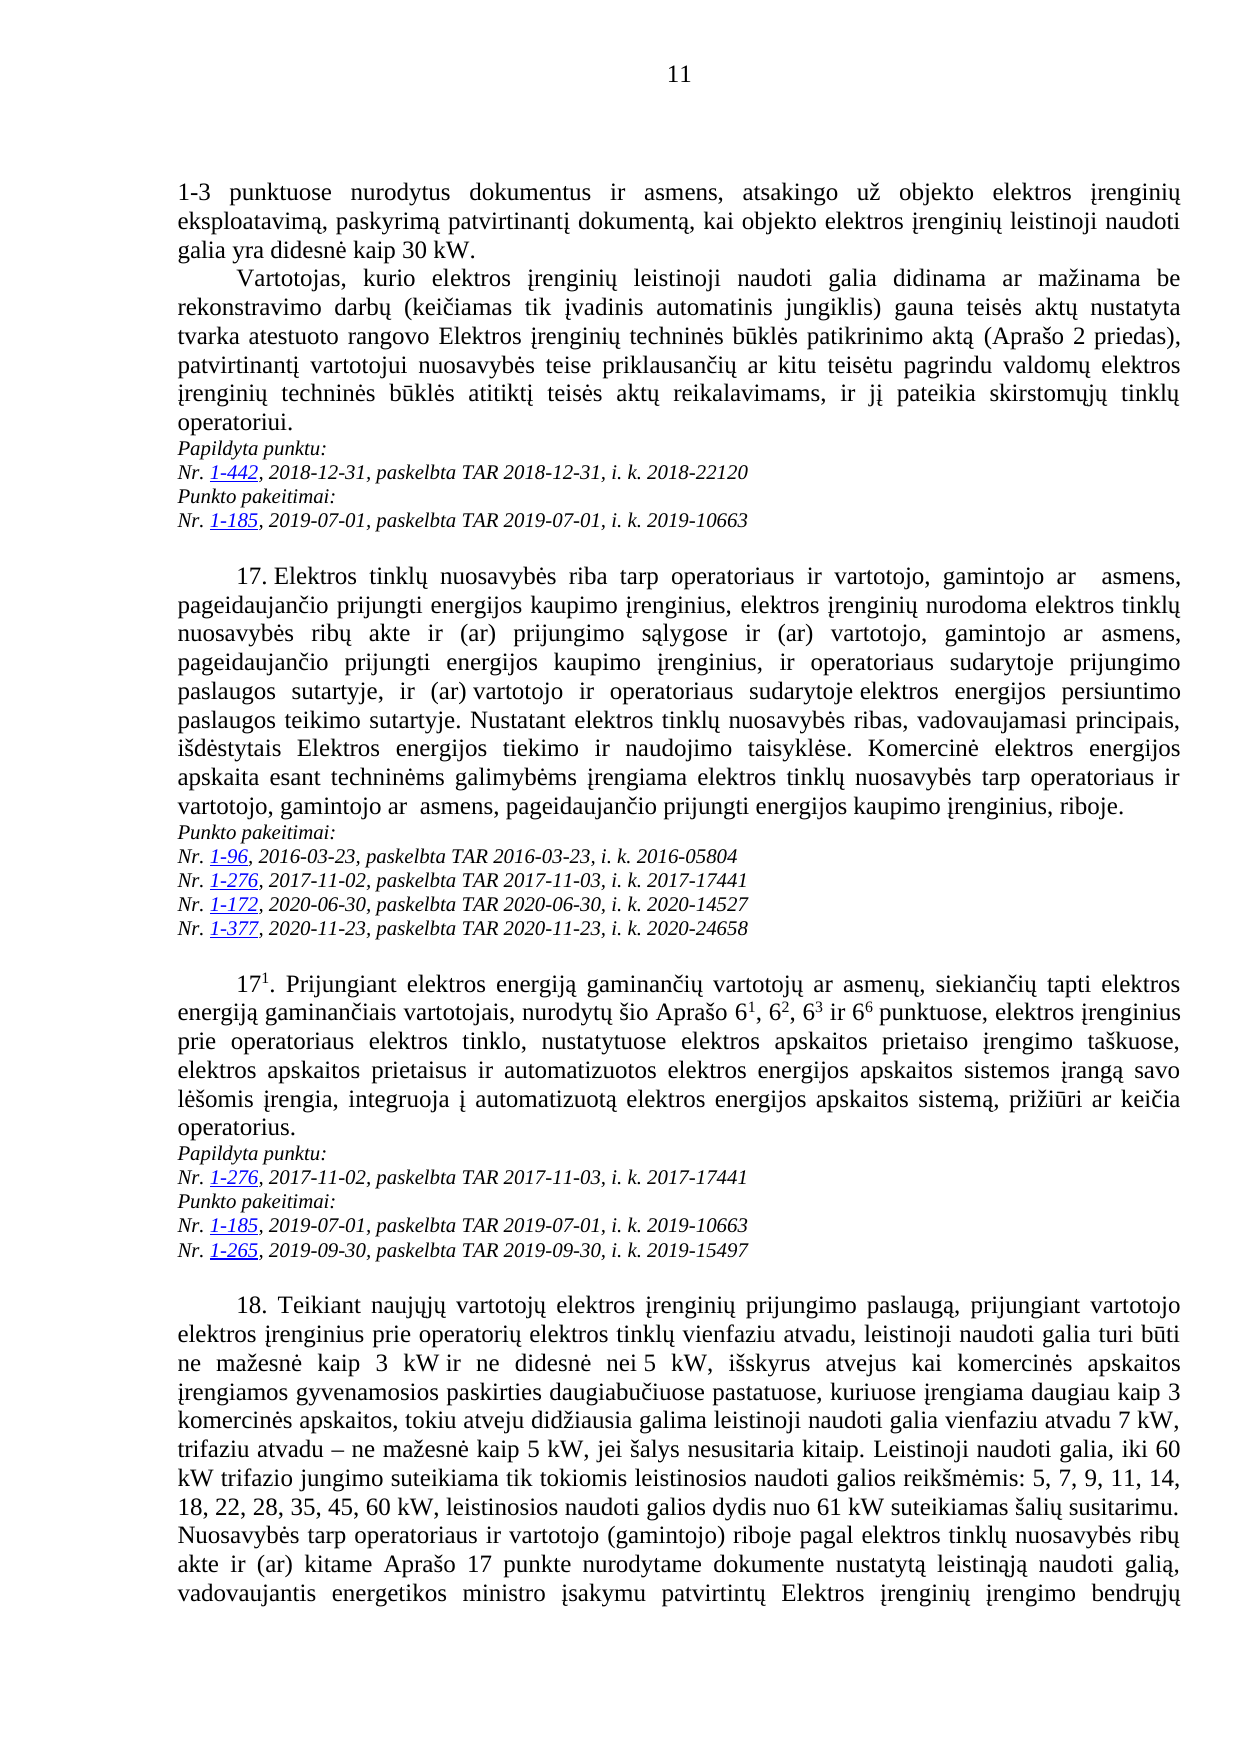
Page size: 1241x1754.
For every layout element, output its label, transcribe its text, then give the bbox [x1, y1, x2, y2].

text Papildyta punktu: [177, 436, 1181, 460]
text Nr. 1-442, 2018-12-31, paskelbta TAR 2018-12-31, i. k. 2018-22120 [177, 460, 1181, 484]
text Nr. 1-185, 2019-07-01, paskelbta TAR 2019-07-01, i. k. 2019-10663 [177, 1213, 1181, 1237]
text Papildyta punktu: [177, 1141, 1181, 1165]
text Nr. 1-185, 2019-07-01, paskelbta TAR 2019-07-01, i. k. 2019-10663 [177, 508, 1181, 532]
text Nr. 1-276, 2017-11-02, paskelbta TAR 2017-11-03, i. k. 2017-17441 [177, 1165, 1181, 1189]
text Nr. 1-377, 2020-11-23, paskelbta TAR 2020-11-23, i. k. 2020-24658 [177, 916, 1181, 940]
text 1-3 punktuose nurodytus dokumentus ir asmens, atsakingo už objekto elektros įrenginių eksploatavimą, paskyrimą patvirtinantį dokumentą, kai objekto elektros įrenginių leistinoji naudoti galia yra didesnė kaip 30 kW. [177, 177, 1181, 263]
text 171. Prijungiant elektros energiją gaminančių vartotojų ar asmenų, siekiančių tapti elektros energiją gaminančiais vartotojais, nurodytų šio Aprašo 61, 62, 63 ir 66 punktuose, elektros įrenginius prie operatoriaus elektros tinklo, nustatytuose elektros apskaitos prietaiso įrengimo taškuose, elektros apskaitos prietaisus ir automatizuotos elektros energijos apskaitos sistemos įrangą savo lėšomis įrengia, integruoja į automatizuotą elektros energijos apskaitos sistemą, prižiūri ar keičia operatorius. [177, 969, 1181, 1141]
text Punkto pakeitimai: [177, 820, 1181, 844]
text Punkto pakeitimai: [177, 1189, 1181, 1213]
text Vartotojas, kurio elektros įrenginių leistinoji naudoti galia didinama ar mažinama be rekonstravimo darbų (keičiamas tik įvadinis automatinis jungiklis) gauna teisės aktų nustatyta tvarka atestuoto rangovo Elektros įrenginių techninės būklės patikrinimo aktą (Aprašo 2 priedas), patvirtinantį vartotojui nuosavybės teise priklausančių ar kitu teisėtu pagrindu valdomų elektros įrenginių techninės būklės atitiktį teisės aktų reikalavimams, ir jį pateikia skirstomųjų tinklų operatoriui. [177, 263, 1181, 436]
text 18. Teikiant naujųjų vartotojų elektros įrenginių prijungimo paslaugą, prijungiant vartotojo elektros įrenginius prie operatorių elektros tinklų vienfaziu atvadu, leistinoji naudoti galia turi būti ne mažesnė kaip 3 kW ir ne didesnė nei 5 kW, išskyrus atvejus kai komercinės apskaitos įrengiamos gyvenamosios paskirties daugiabučiuose pastatuose, kuriuose įrengiama daugiau kaip 3 komercinės apskaitos, tokiu atveju didžiausia galima leistinoji naudoti galia vienfaziu atvadu 7 kW, trifaziu atvadu – ne mažesnė kaip 5 kW, jei šalys nesusitaria kitaip. Leistinoji naudoti galia, iki 60 kW trifazio jungimo suteikiama tik tokiomis leistinosios naudoti galios reikšmėmis: 5, 7, 9, 11, 14, 18, 22, 28, 35, 45, 60 kW, leistinosios naudoti galios dydis nuo 61 kW suteikiamas šalių susitarimu. Nuosavybės tarp operatoriaus ir vartotojo (gamintojo) riboje pagal elektros tinklų nuosavybės ribų akte ir (ar) kitame Aprašo 17 punkte nurodytame dokumente nustatytą leistinąją naudoti galią, vadovaujantis energetikos ministro įsakymu patvirtintų Elektros įrenginių įrengimo bendrųjų [177, 1290, 1181, 1607]
text Nr. 1-276, 2017-11-02, paskelbta TAR 2017-11-03, i. k. 2017-17441 [177, 868, 1181, 892]
text 17. Elektros tinklų nuosavybės riba tarp operatoriaus ir vartotojo, gamintojo ar asmens, pageidaujančio prijungti energijos kaupimo įrenginius, elektros įrenginių nurodoma elektros tinklų nuosavybės ribų akte ir (ar) prijungimo sąlygose ir (ar) vartotojo, gamintojo ar asmens, pageidaujančio prijungti energijos kaupimo įrenginius, ir operatoriaus sudarytoje prijungimo paslaugos sutartyje, ir (ar) vartotojo ir operatoriaus sudarytoje elektros energijos persiuntimo paslaugos teikimo sutartyje. Nustatant elektros tinklų nuosavybės ribas, vadovaujamasi principais, išdėstytais Elektros energijos tiekimo ir naudojimo taisyklėse. Komercinė elektros energijos apskaita esant techninėms galimybėms įrengiama elektros tinklų nuosavybės tarp operatoriaus ir vartotojo, gamintojo ar asmens, pageidaujančio prijungti energijos kaupimo įrenginius, riboje. [177, 561, 1181, 820]
text Punkto pakeitimai: [177, 484, 1181, 508]
text Nr. 1-172, 2020-06-30, paskelbta TAR 2020-06-30, i. k. 2020-14527 [177, 892, 1181, 916]
text Nr. 1-265, 2019-09-30, paskelbta TAR 2019-09-30, i. k. 2019-15497 [177, 1237, 1181, 1262]
text Nr. 1-96, 2016-03-23, paskelbta TAR 2016-03-23, i. k. 2016-05804 [177, 844, 1181, 868]
